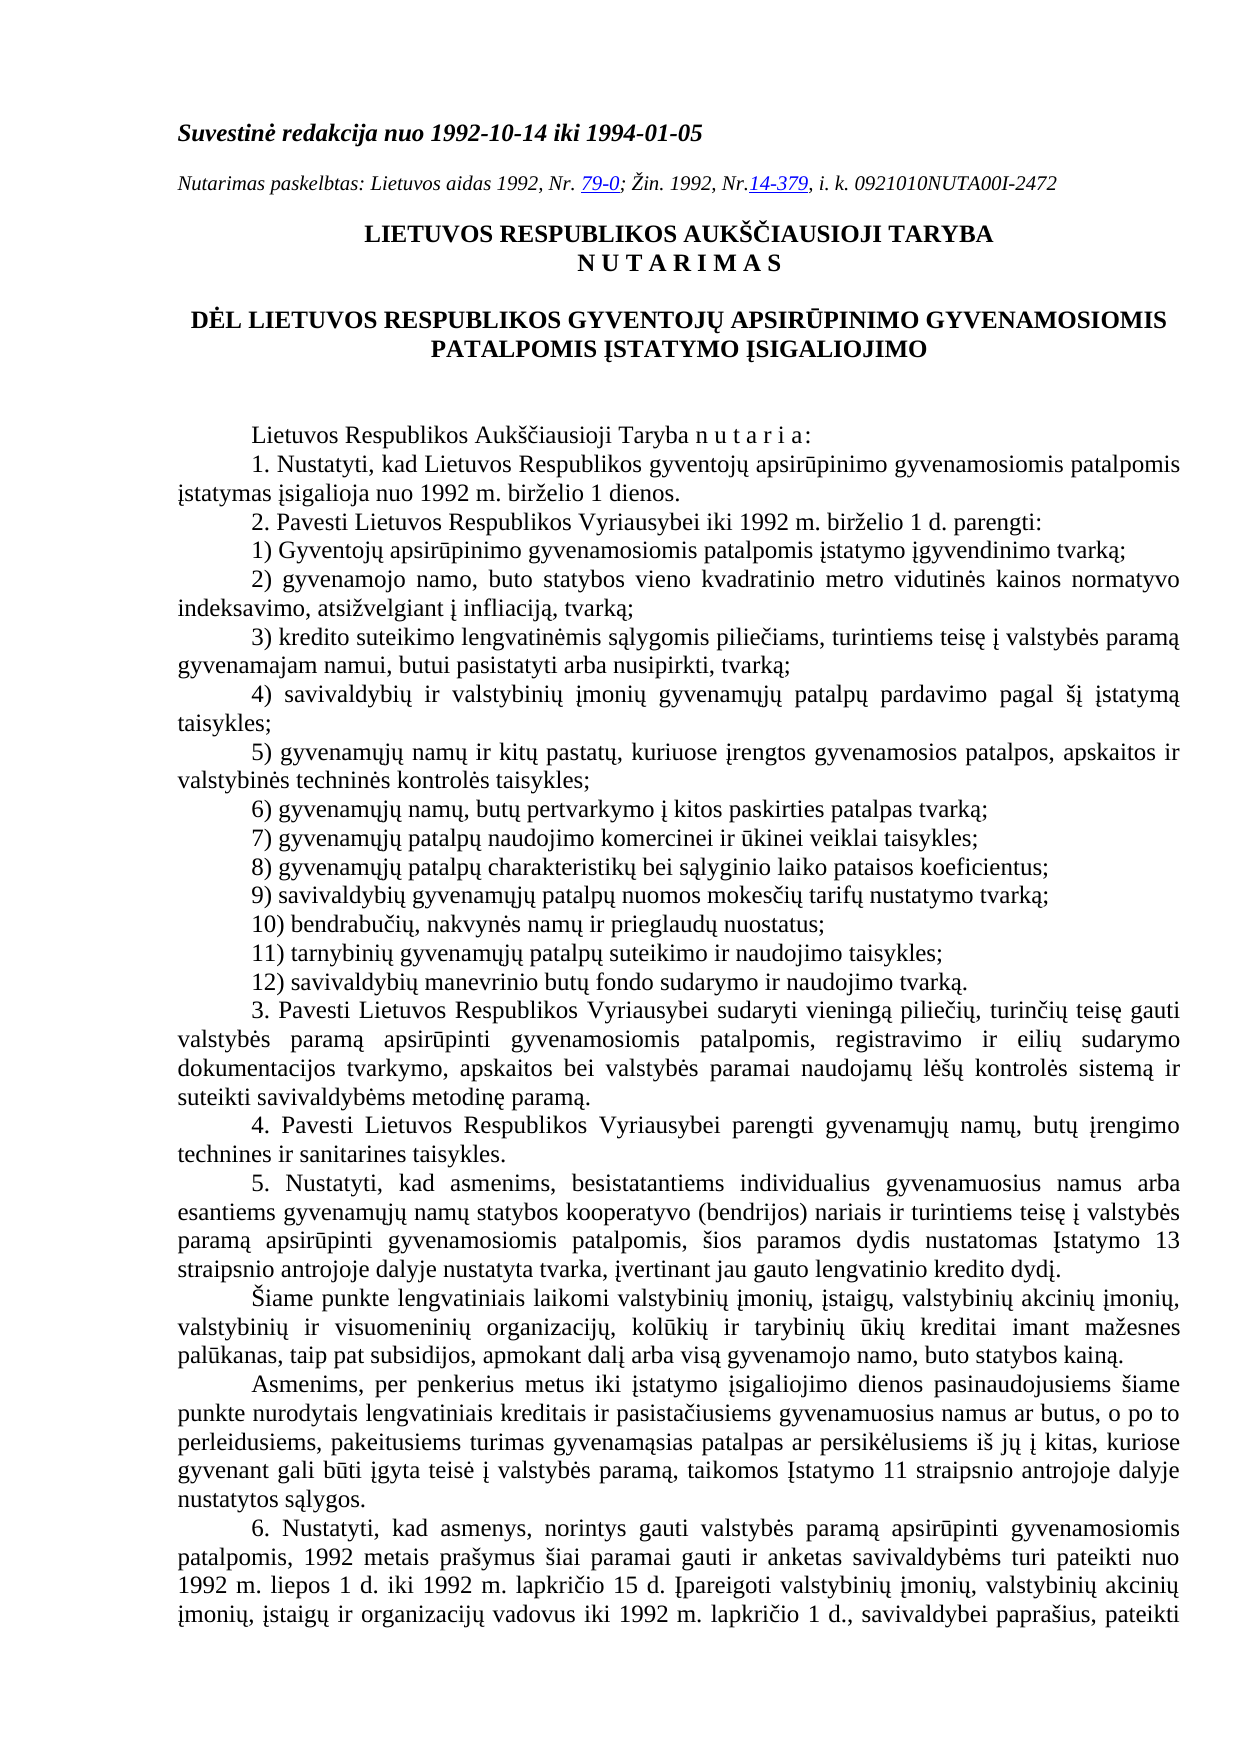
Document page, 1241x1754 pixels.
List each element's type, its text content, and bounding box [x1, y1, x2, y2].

text 9) savivaldybių gyvenamųjų patalpų nuomos mokesčių tarifų nustatymo tvarką; [177, 880, 1181, 909]
text LIETUVOS RESPUBLIKOS AUKŠČIAUSIOJI TARYBA [177, 219, 1181, 248]
text 1. Nustatyti, kad Lietuvos Respublikos gyventojų apsirūpinimo gyvenamosiomis patalpomis įstatymas įsigalioja nuo 1992 m. birželio 1 dienos. [177, 449, 1181, 507]
text N U T A R I M A S [177, 248, 1181, 277]
text 6. Nustatyti, kad asmenys, norintys gauti valstybės paramą apsirūpinti gyvenamosiomis patalpomis, 1992 metais prašymus šiai paramai gauti ir anketas savivaldybėms turi pateikti nuo 1992 m. liepos 1 d. iki 1992 m. lapkričio 15 d. Įpareigoti valstybinių įmonių, valstybinių akcinių įmonių, įstaigų ir organizacijų vadovus iki 1992 m. lapkričio 1 d., savivaldybei paprašius, pateikti [177, 1513, 1181, 1628]
text Lietuvos Respublikos Aukščiausioji Taryba nutaria: [177, 420, 1181, 449]
text 11) tarnybinių gyvenamųjų patalpų suteikimo ir naudojimo taisykles; [177, 938, 1181, 967]
text 12) savivaldybių manevrinio butų fondo sudarymo ir naudojimo tvarką. [177, 967, 1181, 995]
text 3. Pavesti Lietuvos Respublikos Vyriausybei sudaryti vieningą piliečių, turinčių teisę gauti valstybės paramą apsirūpinti gyvenamosiomis patalpomis, registravimo ir eilių sudarymo dokumentacijos tvarkymo, apskaitos bei valstybės paramai naudojamų lėšų kontrolės sistemą ir suteikti savivaldybėms metodinę paramą. [177, 995, 1181, 1110]
text 3) kredito suteikimo lengvatinėmis sąlygomis piliečiams, turintiems teisę į valstybės paramą gyvenamajam namui, butui pasistatyti arba nusipirkti, tvarką; [177, 622, 1181, 679]
text 6) gyvenamųjų namų, butų pertvarkymo į kitos paskirties patalpas tvarką; [177, 794, 1181, 823]
text Nutarimas paskelbtas: Lietuvos aidas 1992, Nr. 79-0; Žin. 1992, Nr.14-379, i. k. 0921010NUTA00I-2472 [177, 171, 1181, 195]
text 10) bendrabučių, nakvynės namų ir prieglaudų nuostatus; [177, 909, 1181, 938]
text 7) gyvenamųjų patalpų naudojimo komercinei ir ūkinei veiklai taisykles; [177, 823, 1181, 852]
text Asmenims, per penkerius metus iki įstatymo įsigaliojimo dienos pasinaudojusiems šiame punkte nurodytais lengvatiniais kreditais ir pasistačiusiems gyvenamuosius namus ar butus, o po to perleidusiems, pakeitusiems turimas gyvenamąsias patalpas ar persikėlusiems iš jų į kitas, kuriose gyvenant gali būti įgyta teisė į valstybės paramą, taikomos Įstatymo 11 straipsnio antrojoje dalyje nustatytos sąlygos. [177, 1369, 1181, 1513]
text 8) gyvenamųjų patalpų charakteristikų bei sąlyginio laiko pataisos koeficientus; [177, 852, 1181, 880]
text 4. Pavesti Lietuvos Respublikos Vyriausybei parengti gyvenamųjų namų, butų įrengimo technines ir sanitarines taisykles. [177, 1110, 1181, 1168]
text DĖL LIETUVOS RESPUBLIKOS GYVENTOJŲ APSIRŪPINIMO GYVENAMOSIOMIS PATALPOMIS ĮSTATYMO ĮSIGALIOJIMO [177, 305, 1181, 363]
text 2) gyvenamojo namo, buto statybos vieno kvadratinio metro vidutinės kainos normatyvo indeksavimo, atsižvelgiant į infliaciją, tvarką; [177, 564, 1181, 622]
text 4) savivaldybių ir valstybinių įmonių gyvenamųjų patalpų pardavimo pagal šį įstatymą taisykles; [177, 679, 1181, 737]
text 1) Gyventojų apsirūpinimo gyvenamosiomis patalpomis įstatymo įgyvendinimo tvarką; [177, 535, 1181, 564]
text Suvestinė redakcija nuo 1992-10-14 iki 1994-01-05 [177, 118, 1181, 147]
text 2. Pavesti Lietuvos Respublikos Vyriausybei iki 1992 m. birželio 1 d. parengti: [177, 507, 1181, 535]
text 5) gyvenamųjų namų ir kitų pastatų, kuriuose įrengtos gyvenamosios patalpos, apskaitos ir valstybinės techninės kontrolės taisykles; [177, 737, 1181, 794]
text 5. Nustatyti, kad asmenims, besistatantiems individualius gyvenamuosius namus arba esantiems gyvenamųjų namų statybos kooperatyvo (bendrijos) nariais ir turintiems teisę į valstybės paramą apsirūpinti gyvenamosiomis patalpomis, šios paramos dydis nustatomas Įstatymo 13 straipsnio antrojoje dalyje nustatyta tvarka, įvertinant jau gauto lengvatinio kredito dydį. [177, 1168, 1181, 1283]
text Šiame punkte lengvatiniais laikomi valstybinių įmonių, įstaigų, valstybinių akcinių įmonių, valstybinių ir visuomeninių organizacijų, kolūkių ir tarybinių ūkių kreditai imant mažesnes palūkanas, taip pat subsidijos, apmokant dalį arba visą gyvenamojo namo, buto statybos kainą. [177, 1283, 1181, 1369]
